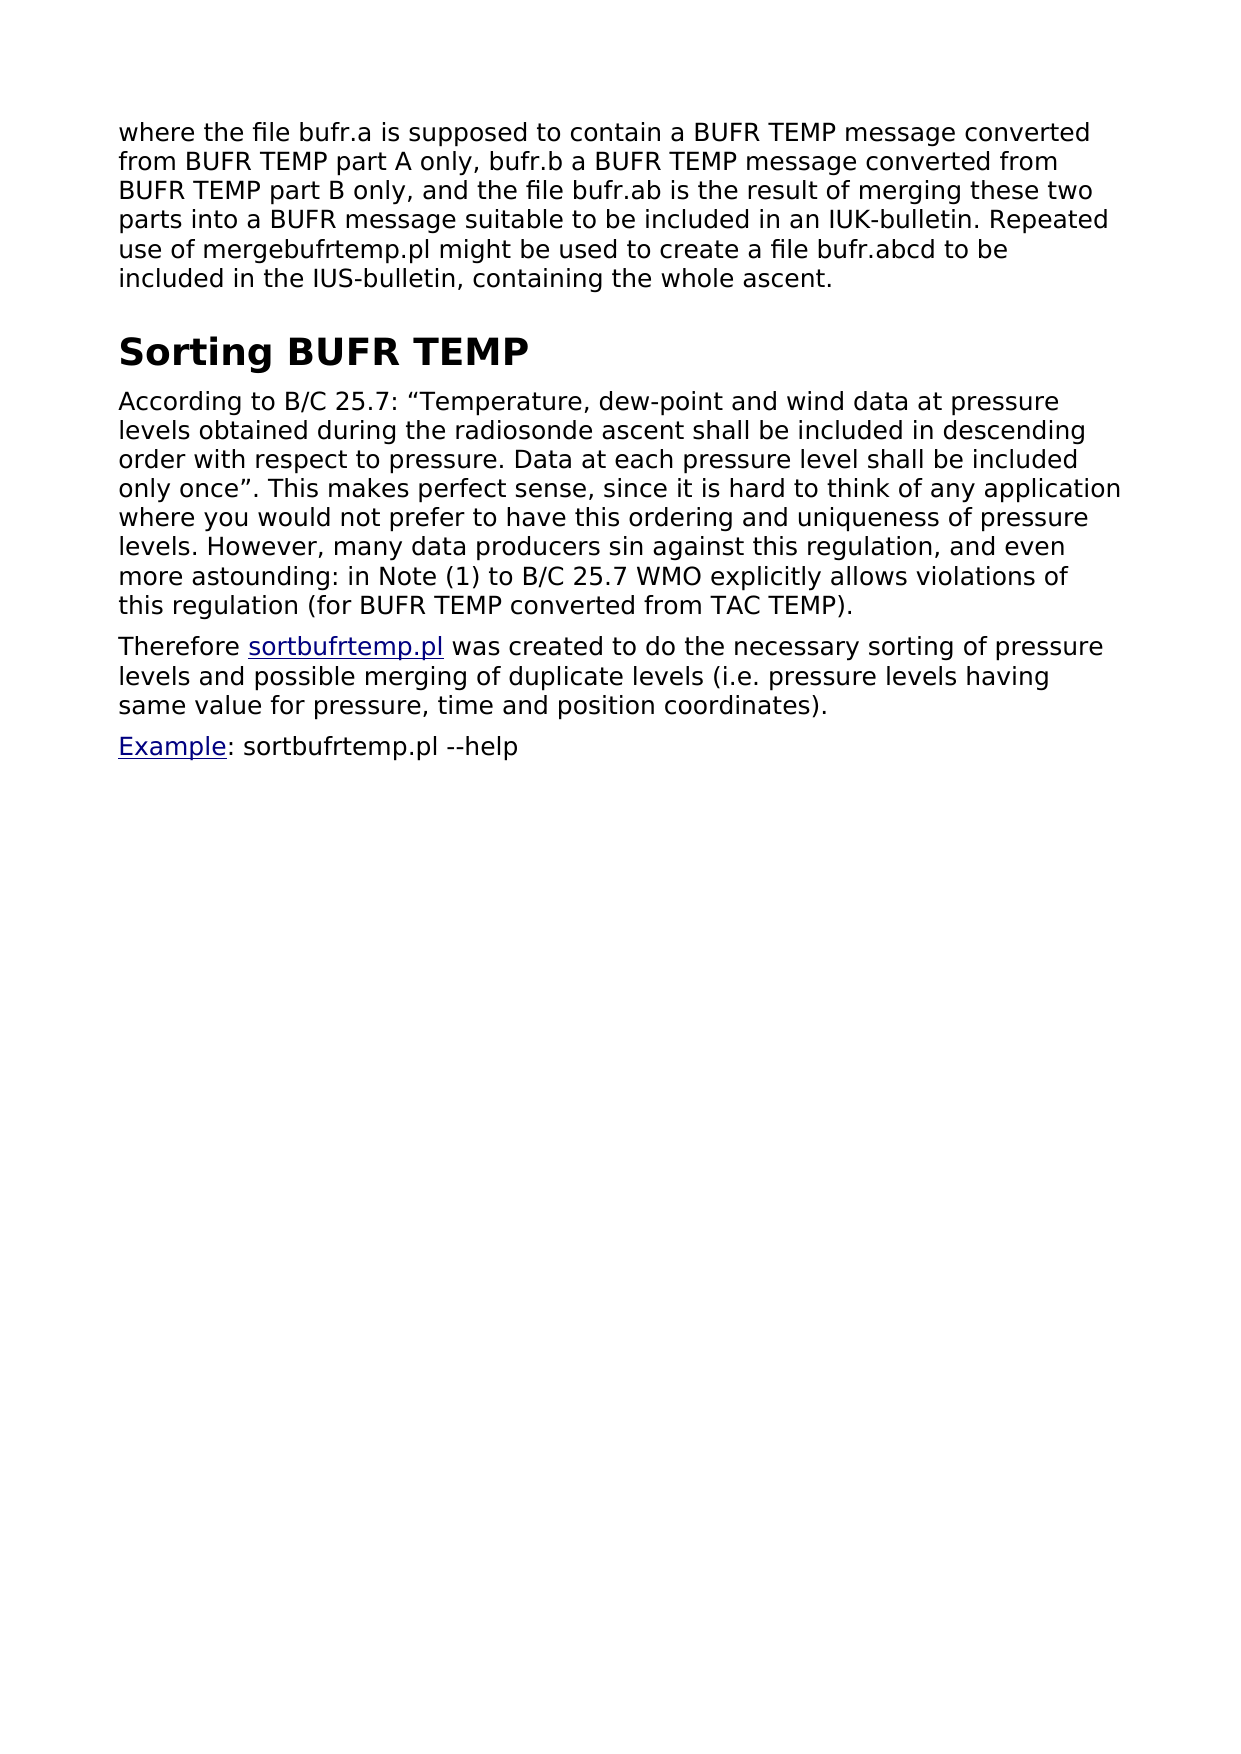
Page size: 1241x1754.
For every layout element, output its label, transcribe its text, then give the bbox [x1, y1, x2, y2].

text According to B/C 25.7: “Temperature, dew-point and wind data at pressure levels obtained during the radiosonde ascent shall be included in descending order with respect to pressure. Data at each pressure level shall be included only once”. This makes perfect sense, since it is hard to think of any application where you would not prefer to have this ordering and uniqueness of pressure levels. However, many data producers sin against this regulation, and even more astounding: in Note (1) to B/C 25.7 WMO explicitly allows violations of this regulation (for BUFR TEMP converted from TAC TEMP). [118, 387, 1122, 620]
subtitle Sorting BUFR TEMP [118, 331, 1122, 374]
text Example: sortbufrtemp.pl --help [118, 733, 1122, 762]
text Therefore sortbufrtemp.pl was created to do the necessary sorting of pressure levels and possible merging of duplicate levels (i.e. pressure levels having same value for pressure, time and position coordinates). [118, 633, 1122, 720]
text where the file bufr.a is supposed to contain a BUFR TEMP message converted from BUFR TEMP part A only, bufr.b a BUFR TEMP message converted from BUFR TEMP part B only, and the file bufr.ab is the result of merging these two parts into a BUFR message suitable to be included in an IUK-bulletin. Repeated use of mergebufrtemp.pl might be used to create a file bufr.abcd to be included in the IUS-bulletin, containing the whole ascent. [118, 118, 1122, 293]
